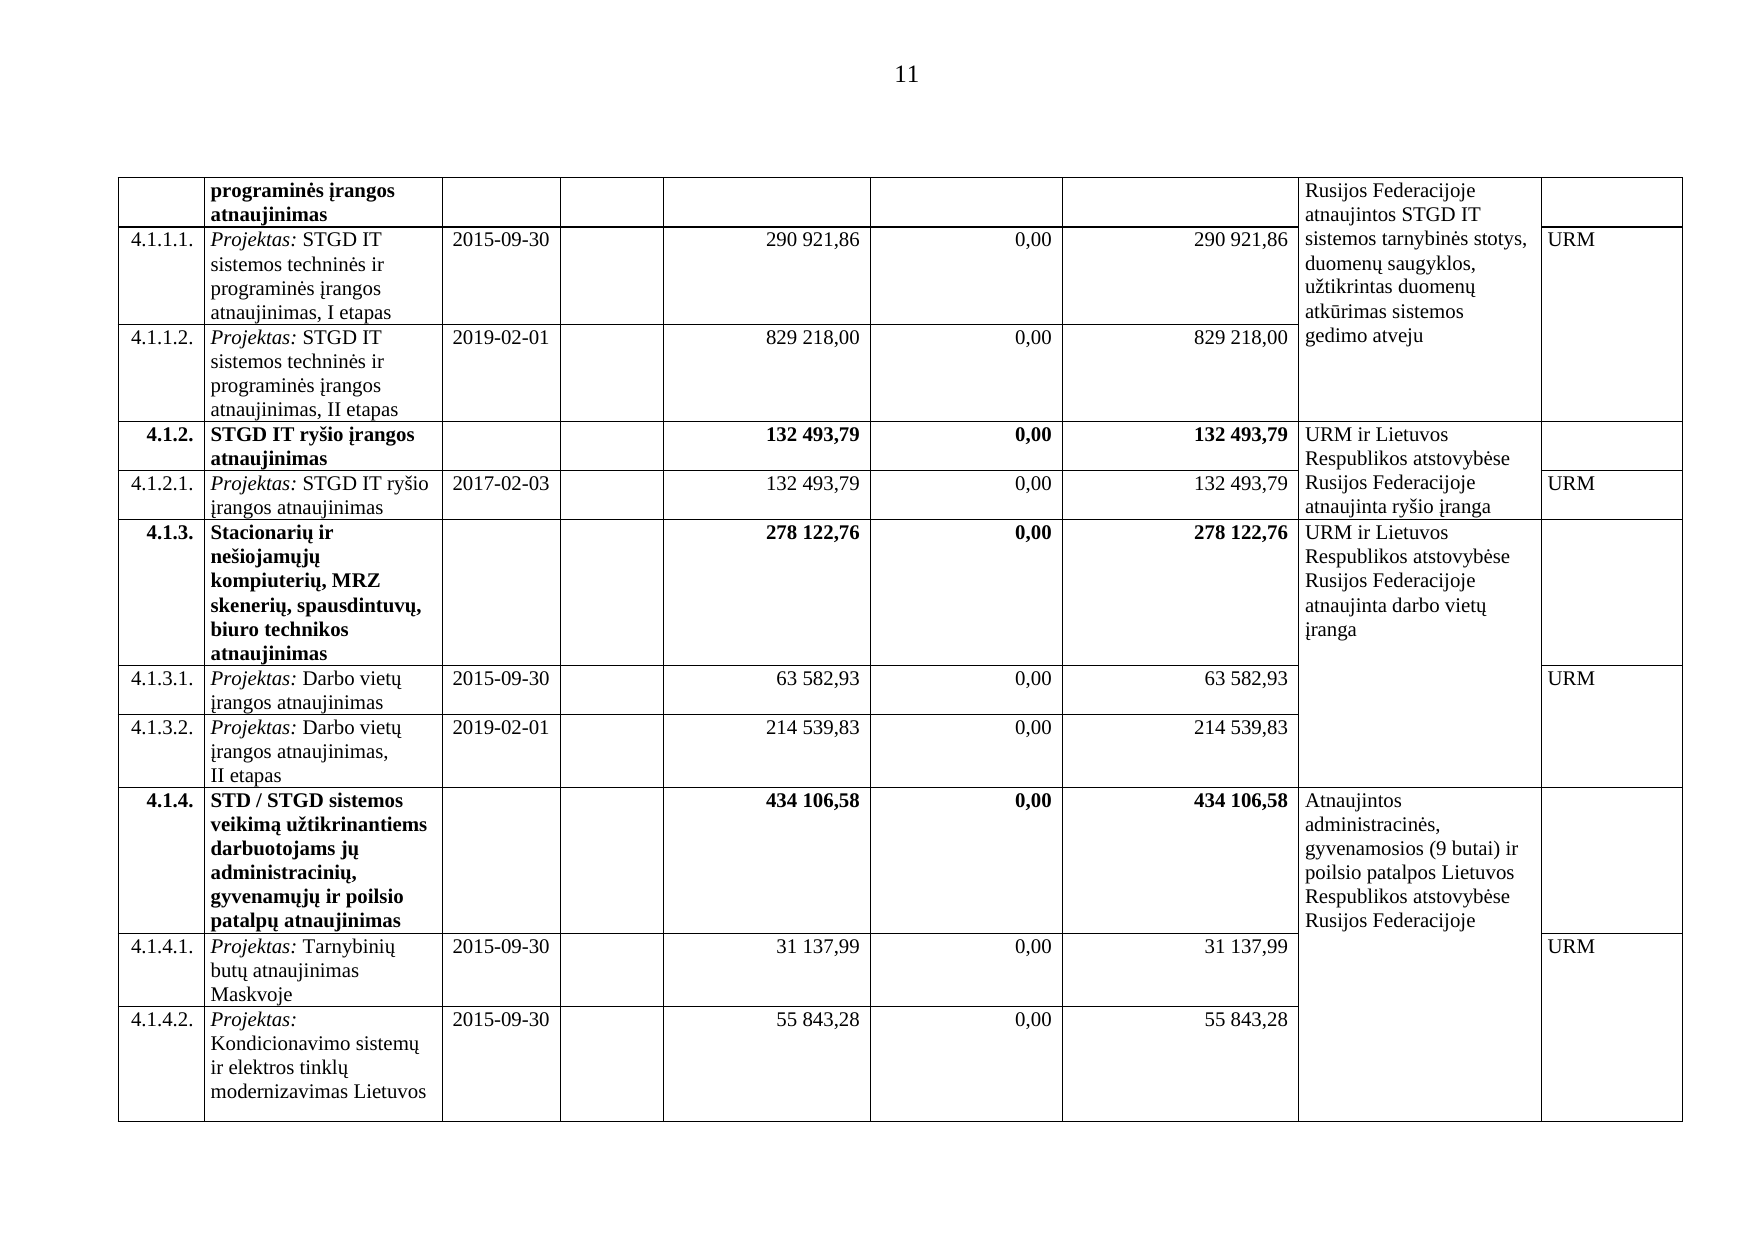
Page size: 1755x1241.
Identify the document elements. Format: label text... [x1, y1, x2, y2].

table_cell 63 582,93 [664, 666, 870, 714]
table_cell [561, 178, 663, 226]
table_cell URM [1542, 666, 1682, 787]
table_cell 132 493,79 [1063, 422, 1298, 470]
table_cell Projektas: Tarnybinių butų atnaujinimas Maskvoje [205, 934, 442, 1006]
table_cell [1542, 520, 1682, 665]
table_cell URM [1542, 471, 1682, 519]
table_cell 434 106,58 [1063, 788, 1298, 932]
table_cell [561, 715, 663, 787]
table_cell 278 122,76 [664, 520, 870, 665]
table_cell URM ir Lietuvos Respublikos atstovybėse Rusijos Federacijoje atnaujinta darbo vietų įranga [1299, 520, 1541, 787]
table_cell STGD IT ryšio įrangos atnaujinimas [205, 422, 442, 470]
table_cell 4.1.1.2. [119, 325, 204, 421]
table_cell [119, 178, 204, 226]
table_cell 0,00 [871, 520, 1062, 665]
table_cell 0,00 [871, 422, 1062, 470]
table_cell 4.1.2. [119, 422, 204, 470]
table_cell URM [1542, 934, 1682, 1121]
table_cell 829 218,00 [664, 325, 870, 421]
table_cell 2015-09-30 [443, 1007, 560, 1121]
table_cell 132 493,79 [664, 422, 870, 470]
table_cell Projektas: STGD IT sistemos techninės ir programinės įrangos atnaujinimas, I etapas [205, 228, 442, 324]
table_cell URM [1542, 228, 1682, 421]
table_cell [561, 471, 663, 519]
table_cell [443, 520, 560, 665]
table_cell STD / STGD sistemos veikimą užtikrinantiems darbuotojams jų administracinių, gyvenamųjų ir poilsio patalpų atnaujinimas [205, 788, 442, 932]
table_cell Projektas: Darbo vietų įrangos atnaujinimas [205, 666, 442, 714]
table_cell [1542, 422, 1682, 470]
table_cell [561, 422, 663, 470]
table_cell 55 843,28 [664, 1007, 870, 1121]
table_cell [1542, 788, 1682, 932]
table_cell [1063, 178, 1298, 226]
table_cell 0,00 [871, 934, 1062, 1006]
table_cell [664, 178, 870, 226]
table_cell [561, 228, 663, 324]
table_cell 4.1.4.2. [119, 1007, 204, 1121]
table_cell 55 843,28 [1063, 1007, 1298, 1121]
table_cell 4.1.3.2. [119, 715, 204, 787]
table_cell [1542, 178, 1682, 226]
table_cell 0,00 [871, 666, 1062, 714]
table_cell [561, 934, 663, 1006]
table_cell 4.1.3. [119, 520, 204, 665]
table_cell 2019-02-01 [443, 325, 560, 421]
table_cell [561, 1007, 663, 1121]
table_cell Stacionarių ir nešiojamųjų kompiuterių, MRZ skenerių, spausdintuvų, biuro technikos atnaujinimas [205, 520, 442, 665]
table_cell 31 137,99 [664, 934, 870, 1006]
table_cell [561, 788, 663, 932]
table_cell 4.1.4. [119, 788, 204, 932]
table_cell 2015-09-30 [443, 228, 560, 324]
table_cell 4.1.2.1. [119, 471, 204, 519]
table_cell 2015-09-30 [443, 934, 560, 1006]
table_cell 132 493,79 [1063, 471, 1298, 519]
table_cell 278 122,76 [1063, 520, 1298, 665]
table_cell [443, 788, 560, 932]
table_cell Atnaujintos administracinės, gyvenamosios (9 butai) ir poilsio patalpos Lietuvos Respublikos atstovybėse Rusijos Federacijoje [1299, 788, 1541, 1121]
table_cell 2015-09-30 [443, 666, 560, 714]
table_cell [561, 666, 663, 714]
table_cell [443, 178, 560, 226]
table_cell 829 218,00 [1063, 325, 1298, 421]
table_cell 132 493,79 [664, 471, 870, 519]
table_cell 0,00 [871, 1007, 1062, 1121]
table_cell 214 539,83 [1063, 715, 1298, 787]
table_cell 2019-02-01 [443, 715, 560, 787]
table_cell 63 582,93 [1063, 666, 1298, 714]
table_cell Projektas: Darbo vietų įrangos atnaujinimas, II etapas [205, 715, 442, 787]
table_cell 0,00 [871, 788, 1062, 932]
table_cell 4.1.1.1. [119, 228, 204, 324]
table_cell 434 106,58 [664, 788, 870, 932]
table_cell Projektas: STGD IT sistemos techninės ir programinės įrangos atnaujinimas, II etapas [205, 325, 442, 421]
table_cell 2017-02-03 [443, 471, 560, 519]
table_cell [561, 325, 663, 421]
table_cell 0,00 [871, 228, 1062, 324]
table_cell Projektas: Kondicionavimo sistemų ir elektros tinklų modernizavimas Lietuvos [205, 1007, 442, 1121]
table_cell 0,00 [871, 325, 1062, 421]
table_cell URM ir Lietuvos Respublikos atstovybėse Rusijos Federacijoje atnaujinta ryšio įranga [1299, 422, 1541, 519]
table_cell 31 137,99 [1063, 934, 1298, 1006]
table_cell [561, 520, 663, 665]
table_cell 214 539,83 [664, 715, 870, 787]
table_cell Projektas: STGD IT ryšio įrangos atnaujinimas [205, 471, 442, 519]
table_cell 290 921,86 [664, 228, 870, 324]
table_cell 4.1.4.1. [119, 934, 204, 1006]
table_cell 0,00 [871, 471, 1062, 519]
table_cell 290 921,86 [1063, 228, 1298, 324]
table_cell [443, 422, 560, 470]
table_cell 0,00 [871, 715, 1062, 787]
table_cell [871, 178, 1062, 226]
table_cell Rusijos Federacijoje atnaujintos STGD IT sistemos tarnybinės stotys, duomenų saugyklos, užtikrintas duomenų atkūrimas sistemos gedimo atveju [1299, 178, 1541, 421]
table_cell programinės įrangos atnaujinimas [205, 178, 442, 226]
table_cell 4.1.3.1. [119, 666, 204, 714]
